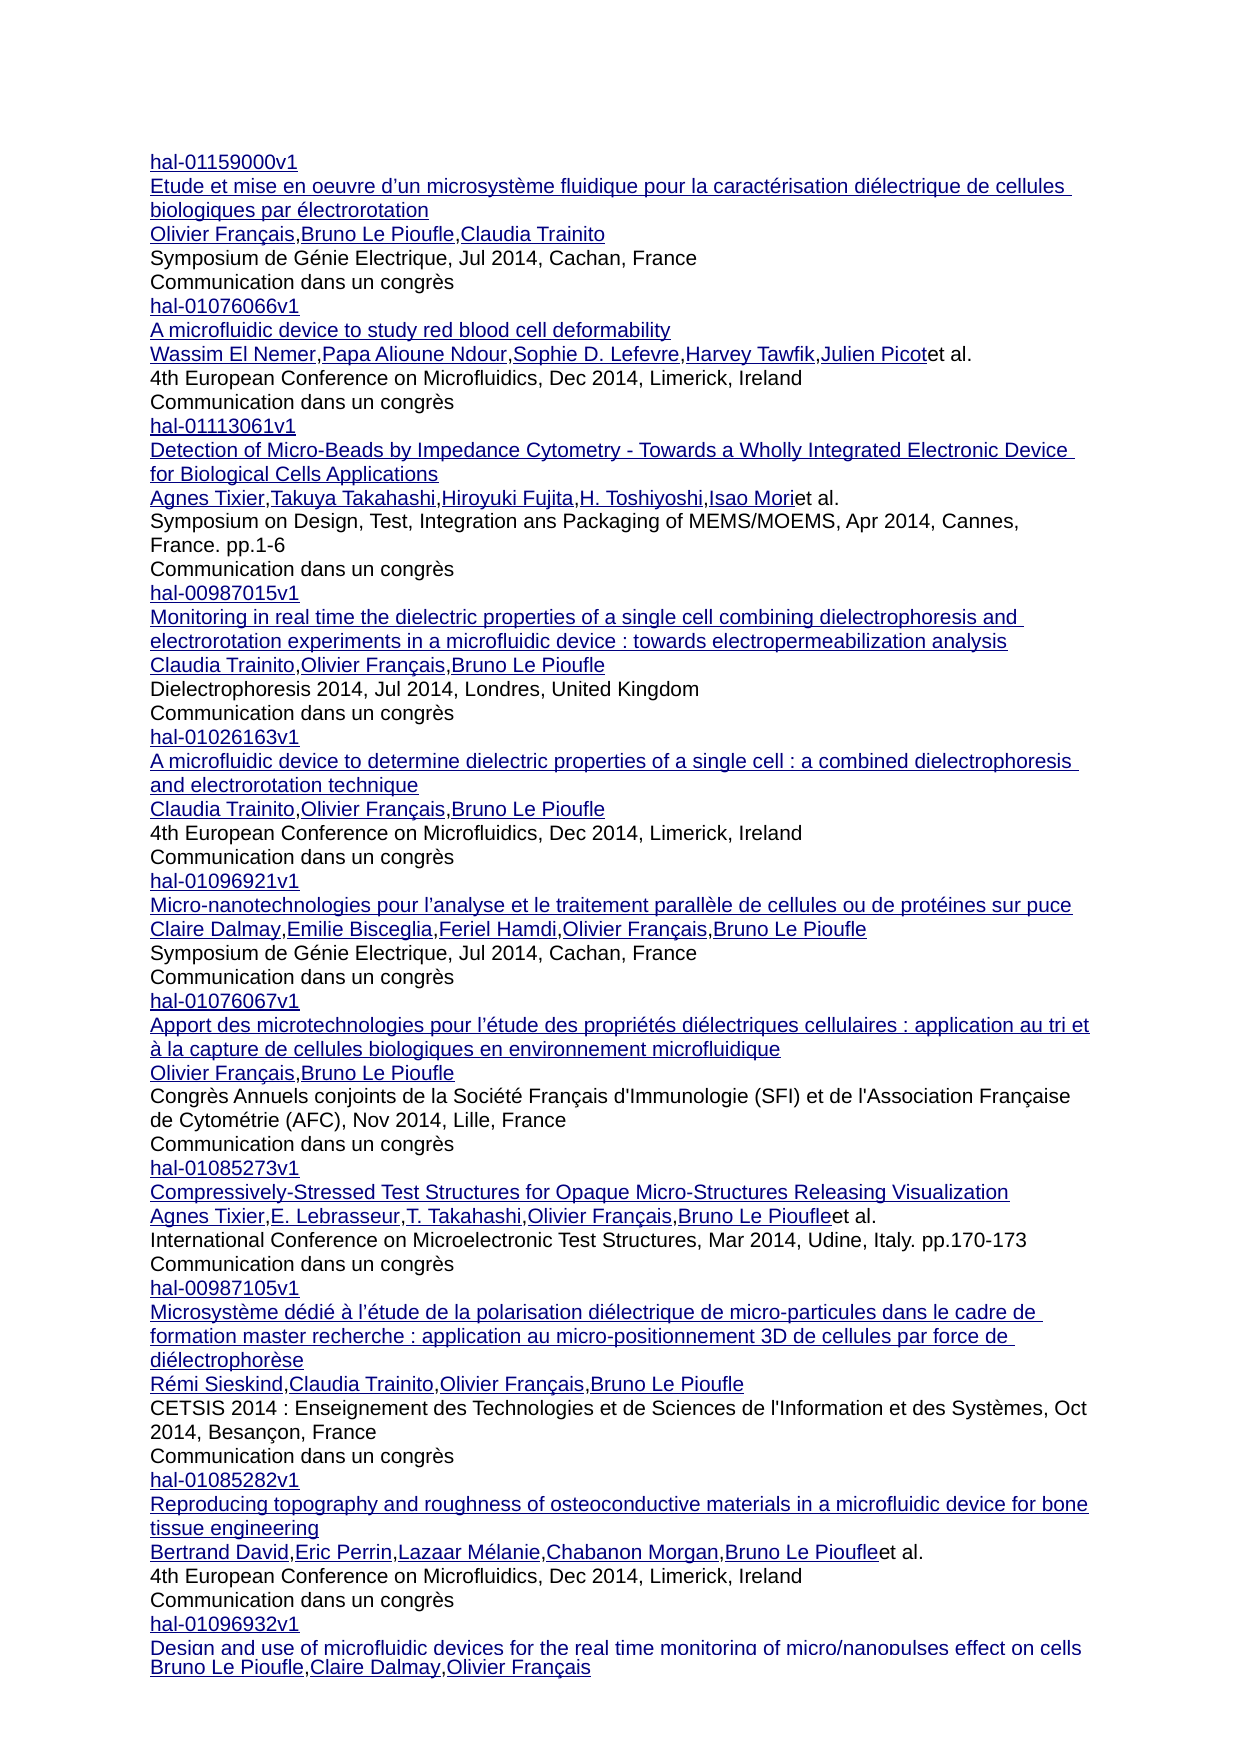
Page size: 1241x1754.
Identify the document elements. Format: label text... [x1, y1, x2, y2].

table_cell Apport des microtechnologies pour l’étude des propriétés diélectriques cellulaires : application au tri et [150, 1013, 1090, 1033]
table_cell hal-01159000v1 [150, 150, 1090, 174]
table_cell Detection of Micro-Beads by Impedance Cytometry - Towards a Wholly Integrated Electronic Device for Biological Cells Applications Agnes Tixier,Takuya Takahashi,Hiroyuki Fujita,H. Toshiyoshi,Isao Moriet al. Symposium on Design, Test, Integration ans Packaging of MEMS/MOEMS, Apr 2014, Cannes, France. pp.1-6 Communication dans un congrès hal-00987015v1 [150, 438, 1090, 605]
table_cell A microfluidic device to study red blood cell deformability Wassim El Nemer,Papa Alioune Ndour,Sophie D. Lefevre,Harvey Tawfik,Julien Picotet al. 4th European Conference on Microfluidics, Dec 2014, Limerick, Ireland Communication dans un congrès hal-01113061v1 [150, 318, 1090, 437]
table_cell Design and use of microfluidic devices for the real time monitoring of micro/nanopulses effect on cells Bruno Le Pioufle,Claire Dalmay,Olivier Français [150, 1635, 1090, 1679]
table_cell Micro-nanotechnologies pour l’analyse et le traitement parallèle de cellules ou de protéines sur puce Claire Dalmay,Emilie Bisceglia,Feriel Hamdi,Olivier Français,Bruno Le Pioufle Symposium de Génie Electrique, Jul 2014, Cachan, France Communication dans un congrès hal-01076067v1 [150, 893, 1090, 1012]
table_cell Monitoring in real time the dielectric properties of a single cell combining dielectrophoresis and electrorotation experiments in a microfluidic device : towards electropermeabilization analysis Claudia Trainito,Olivier Français,Bruno Le Pioufle Dielectrophoresis 2014, Jul 2014, Londres, United Kingdom Communication dans un congrès hal-01026163v1 [150, 605, 1090, 749]
table_cell Reproducing topography and roughness of osteoconductive materials in a microfluidic device for bone tissue engineering Bertrand David,Eric Perrin,Lazaar Mélanie,Chabanon Morgan,Bruno Le Pioufleet al. 4th European Conference on Microfluidics, Dec 2014, Limerick, Ireland Communication dans un congrès hal-01096932v1 [150, 1492, 1090, 1635]
table_cell Etude et mise en oeuvre d’un microsystème fluidique pour la caractérisation diélectrique de cellules biologiques par électrorotation Olivier Français,Bruno Le Pioufle,Claudia Trainito Symposium de Génie Electrique, Jul 2014, Cachan, France Communication dans un congrès hal-01076066v1 [150, 174, 1090, 318]
table_cell A microfluidic device to determine dielectric properties of a single cell : a combined dielectrophoresis and electrorotation technique Claudia Trainito,Olivier Français,Bruno Le Pioufle 4th European Conference on Microfluidics, Dec 2014, Limerick, Ireland Communication dans un congrès hal-01096921v1 [150, 749, 1090, 893]
table_cell à la capture de cellules biologiques en environnement microfluidique Olivier Français,Bruno Le Pioufle Congrès Annuels conjoints de la Société Français d'Immunologie (SFI) et de l'Association Française de Cytométrie (AFC), Nov 2014, Lille, France Communication dans un congrès hal-01085273v1 [150, 1034, 1090, 1180]
table_cell Microsystème dédié à l’étude de la polarisation diélectrique de micro-particules dans le cadre de formation master recherche : application au micro-positionnement 3D de cellules par force de diélectrophorèse Rémi Sieskind,Claudia Trainito,Olivier Français,Bruno Le Pioufle CETSIS 2014 : Enseignement des Technologies et de Sciences de l'Information et des Systèmes, Oct 2014, Besançon, France Communication dans un congrès hal-01085282v1 [150, 1300, 1090, 1492]
table_cell Compressively-Stressed Test Structures for Opaque Micro-Structures Releasing Visualization Agnes Tixier,E. Lebrasseur,T. Takahashi,Olivier Français,Bruno Le Pioufleet al. International Conference on Microelectronic Test Structures, Mar 2014, Udine, Italy. pp.170-173 Communication dans un congrès hal-00987105v1 [150, 1180, 1090, 1300]
